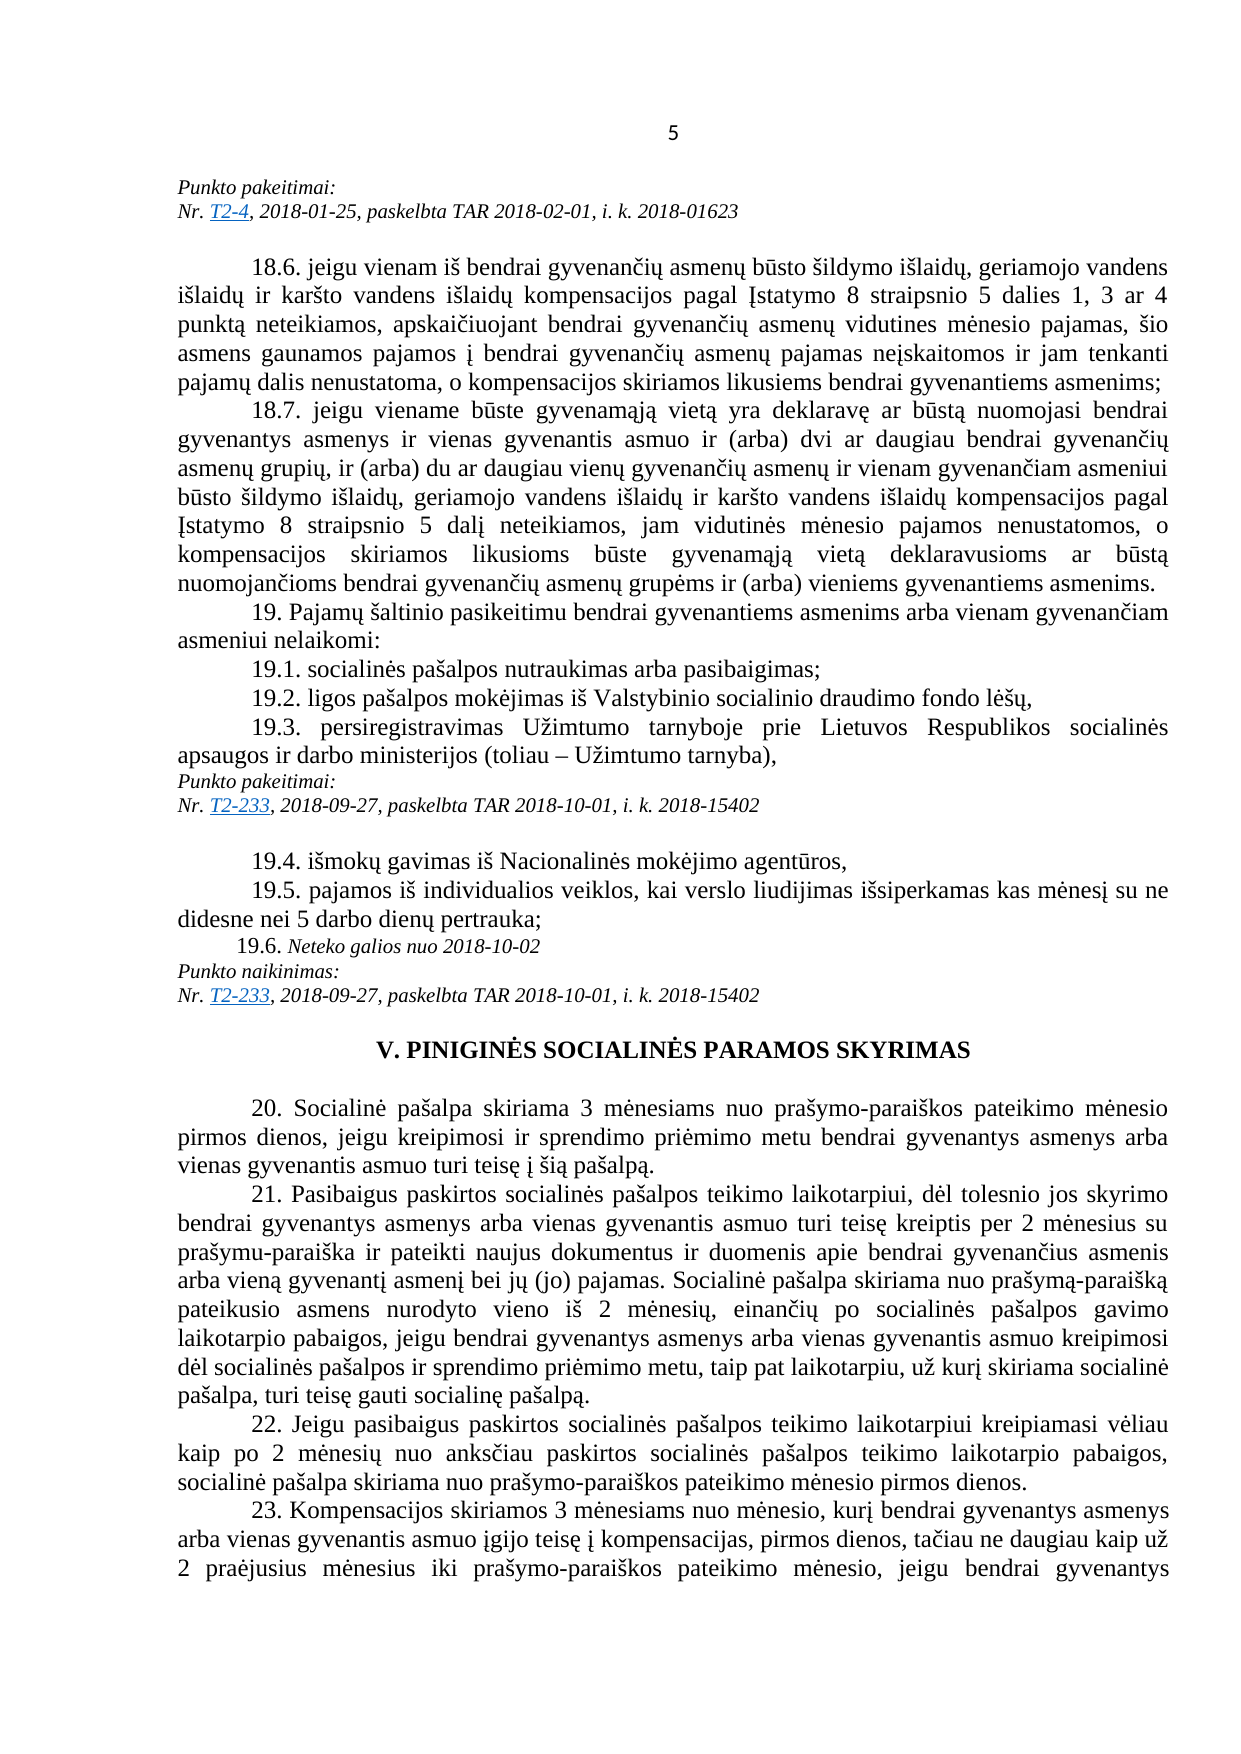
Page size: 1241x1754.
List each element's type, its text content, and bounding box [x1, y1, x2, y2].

text 21. Pasibaigus paskirtos socialinės pašalpos teikimo laikotarpiui, dėl tolesnio jos skyrimo bendrai gyvenantys asmenys arba vienas gyvenantis asmuo turi teisę kreiptis per 2 mėnesius su prašymu-paraiška ir pateikti naujus dokumentus ir duomenis apie bendrai gyvenančius asmenis arba vieną gyvenantį asmenį bei jų (jo) pajamas. Socialinė pašalpa skiriama nuo prašymą-paraišką pateikusio asmens nurodyto vieno iš 2 mėnesių, einančių po socialinės pašalpos gavimo laikotarpio pabaigos, jeigu bendrai gyvenantys asmenys arba vienas gyvenantis asmuo kreipimosi dėl socialinės pašalpos ir sprendimo priėmimo metu, taip pat laikotarpiu, už kurį skiriama socialinė pašalpa, turi teisę gauti socialinę pašalpą. [177, 1179, 1169, 1409]
text 19.4. išmokų gavimas iš Nacionalinės mokėjimo agentūros, [177, 846, 1169, 875]
text Nr. T2-4, 2018-01-25, paskelbta TAR 2018-02-01, i. k. 2018-01623 [177, 199, 1169, 223]
text 18.6. jeigu vienam iš bendrai gyvenančių asmenų būsto šildymo išlaidų, geriamojo vandens išlaidų ir karšto vandens išlaidų kompensacijos pagal Įstatymo 8 straipsnio 5 dalies 1, 3 ar 4 punktą neteikiamos, apskaičiuojant bendrai gyvenančių asmenų vidutines mėnesio pajamas, šio asmens gaunamos pajamos į bendrai gyvenančių asmenų pajamas neįskaitomos ir jam tenkanti pajamų dalis nenustatoma, o kompensacijos skiriamos likusiems bendrai gyvenantiems asmenims; [177, 252, 1169, 396]
text 19.1. socialinės pašalpos nutraukimas arba pasibaigimas; [177, 654, 1169, 683]
text 19.3. persiregistravimas Užimtumo tarnyboje prie Lietuvos Respublikos socialinės apsaugos ir darbo ministerijos (toliau – Užimtumo tarnyba), [177, 712, 1169, 769]
text Punkto pakeitimai: [177, 175, 1169, 199]
text 19. Pajamų šaltinio pasikeitimu bendrai gyvenantiems asmenims arba vienam gyvenančiam asmeniui nelaikomi: [177, 597, 1169, 654]
text Nr. T2-233, 2018-09-27, paskelbta TAR 2018-10-01, i. k. 2018-15402 [177, 793, 1169, 817]
text 20. Socialinė pašalpa skiriama 3 mėnesiams nuo prašymo-paraiškos pateikimo mėnesio pirmos dienos, jeigu kreipimosi ir sprendimo priėmimo metu bendrai gyvenantys asmenys arba vienas gyvenantis asmuo turi teisę į šią pašalpą. [177, 1093, 1169, 1179]
text Punkto naikinimas: [177, 959, 1169, 983]
text 18.7. jeigu viename būste gyvenamąją vietą yra deklaravę ar būstą nuomojasi bendrai gyvenantys asmenys ir vienas gyvenantis asmuo ir (arba) dvi ar daugiau bendrai gyvenančių asmenų grupių, ir (arba) du ar daugiau vienų gyvenančių asmenų ir vienam gyvenančiam asmeniui būsto šildymo išlaidų, geriamojo vandens išlaidų ir karšto vandens išlaidų kompensacijos pagal Įstatymo 8 straipsnio 5 dalį neteikiamos, jam vidutinės mėnesio pajamos nenustatomos, o kompensacijos skiriamos likusioms būste gyvenamąją vietą deklaravusioms ar būstą nuomojančioms bendrai gyvenančių asmenų grupėms ir (arba) vieniems gyvenantiems asmenims. [177, 396, 1169, 597]
text Punkto pakeitimai: [177, 769, 1169, 793]
text 19.6. Neteko galios nuo 2018-10-02 [177, 932, 1169, 959]
text 23. Kompensacijos skiriamos 3 mėnesiams nuo mėnesio, kurį bendrai gyvenantys asmenys arba vienas gyvenantis asmuo įgijo teisę į kompensacijas, pirmos dienos, tačiau ne daugiau kaip už 2 praėjusius mėnesius iki prašymo-paraiškos pateikimo mėnesio, jeigu bendrai gyvenantys [177, 1496, 1169, 1582]
text Nr. T2-233, 2018-09-27, paskelbta TAR 2018-10-01, i. k. 2018-15402 [177, 983, 1169, 1007]
text 19.2. ligos pašalpos mokėjimas iš Valstybinio socialinio draudimo fondo lėšų, [177, 683, 1169, 712]
text 19.5. pajamos iš individualios veiklos, kai verslo liudijimas išsiperkamas kas mėnesį su ne didesne nei 5 darbo dienų pertrauka; [177, 875, 1169, 932]
text V. PINIGINĖS SOCIALINĖS PARAMOS SKYRIMAS [177, 1036, 1169, 1064]
text 22. Jeigu pasibaigus paskirtos socialinės pašalpos teikimo laikotarpiui kreipiamasi vėliau kaip po 2 mėnesių nuo anksčiau paskirtos socialinės pašalpos teikimo laikotarpio pabaigos, socialinė pašalpa skiriama nuo prašymo-paraiškos pateikimo mėnesio pirmos dienos. [177, 1409, 1169, 1496]
